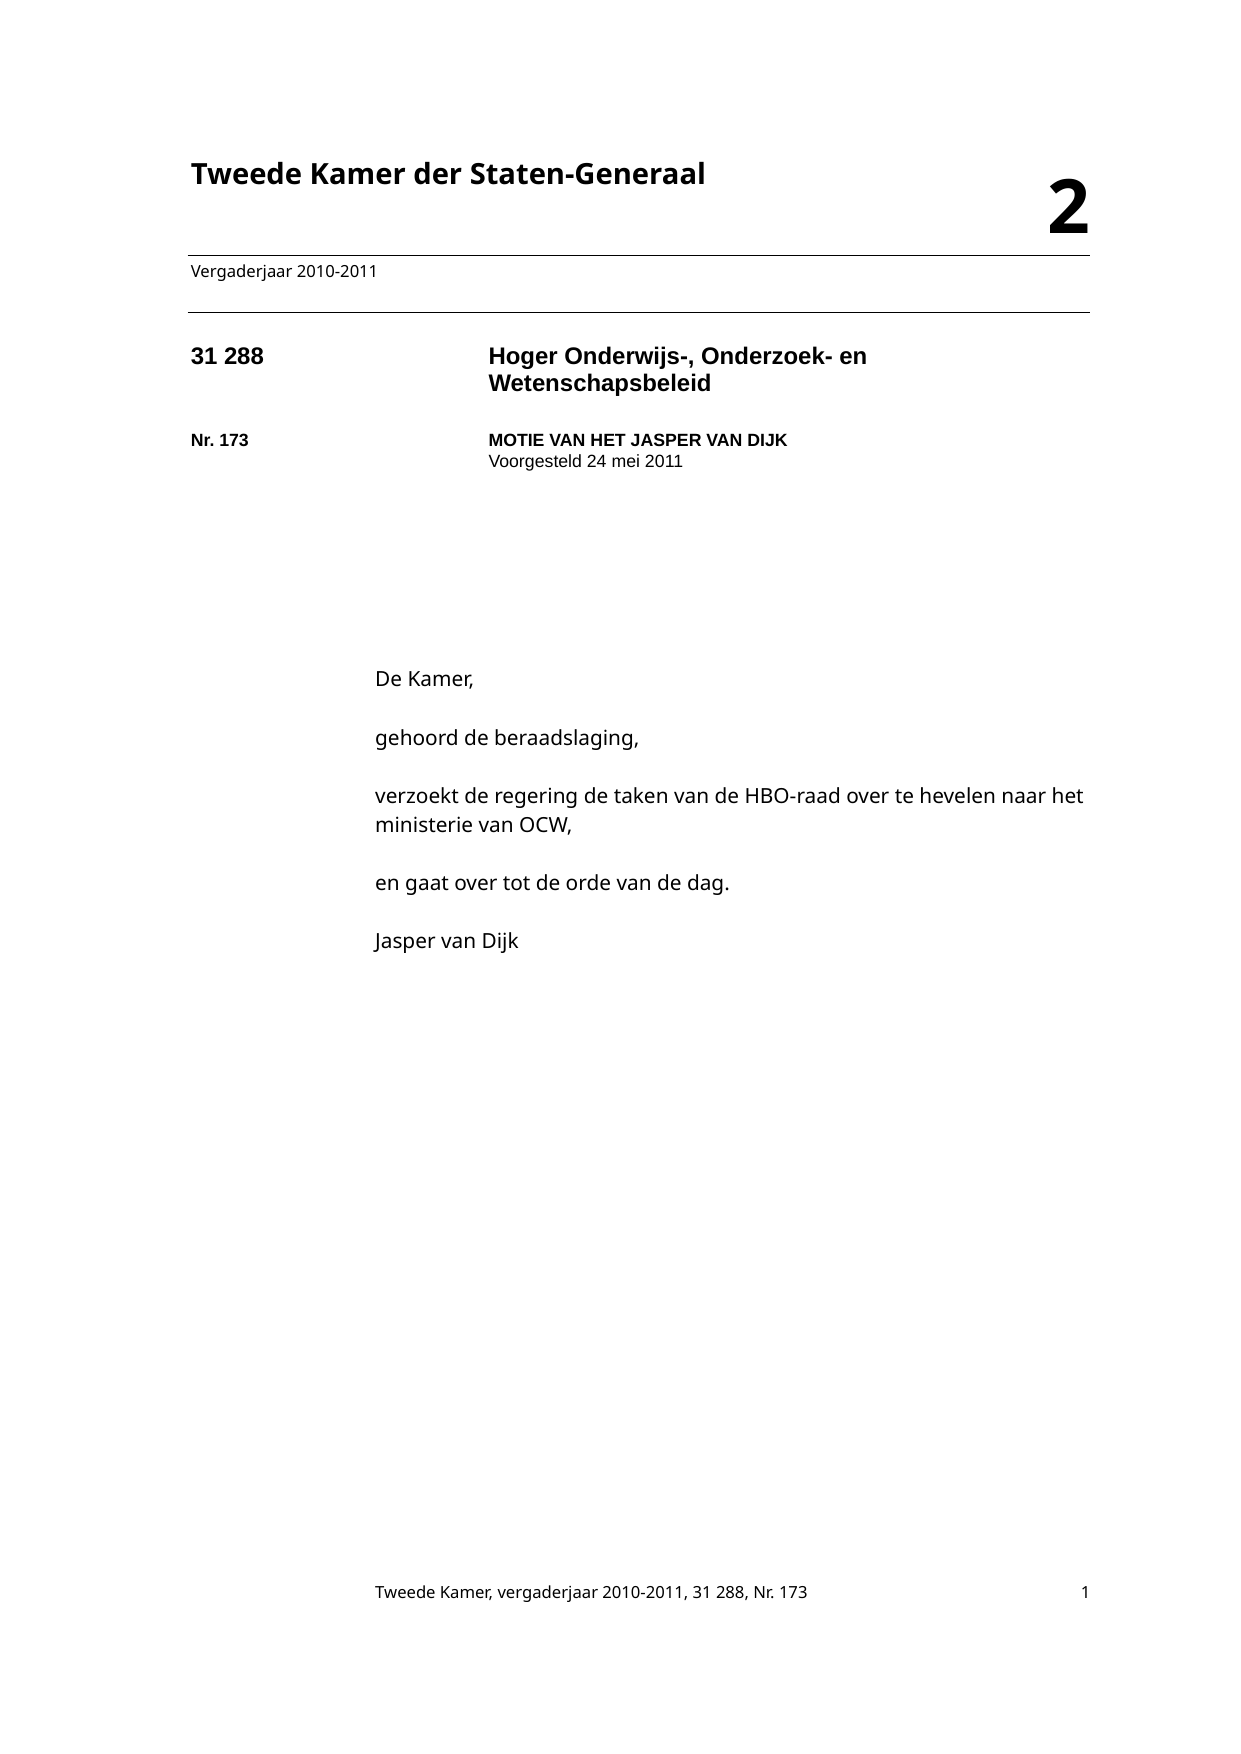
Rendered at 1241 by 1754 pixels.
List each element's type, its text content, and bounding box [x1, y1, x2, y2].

table_cell Vergaderjaar 2010-2011 [188, 256, 485, 312]
table_cell MOTIE VAN HET JASPER VAN DIJK Voorgesteld 24 mei 2011 [485, 427, 1090, 546]
text gehoord de beraadslaging, [375, 723, 1090, 751]
text en gaat over tot de orde van de dag. [375, 868, 1090, 897]
table_cell Nr. 173 [188, 427, 485, 546]
table_cell [188, 313, 485, 339]
table_cell Hoger Onderwijs-, Onderzoek- en Wetenschapsbeleid [485, 339, 1090, 427]
table_cell [485, 256, 1090, 312]
table_cell [485, 313, 1090, 339]
text De Kamer, [375, 664, 1090, 693]
table_header Tweede Kamer der Staten-Generaal [188, 150, 909, 255]
text Jasper van Dijk [375, 927, 1090, 955]
table_header 2 [910, 150, 1090, 255]
table_cell 31 288 [188, 339, 485, 427]
text verzoekt de regering de taken van de HBO-raad over te hevelen naar het ministerie van OCW, [375, 781, 1090, 838]
